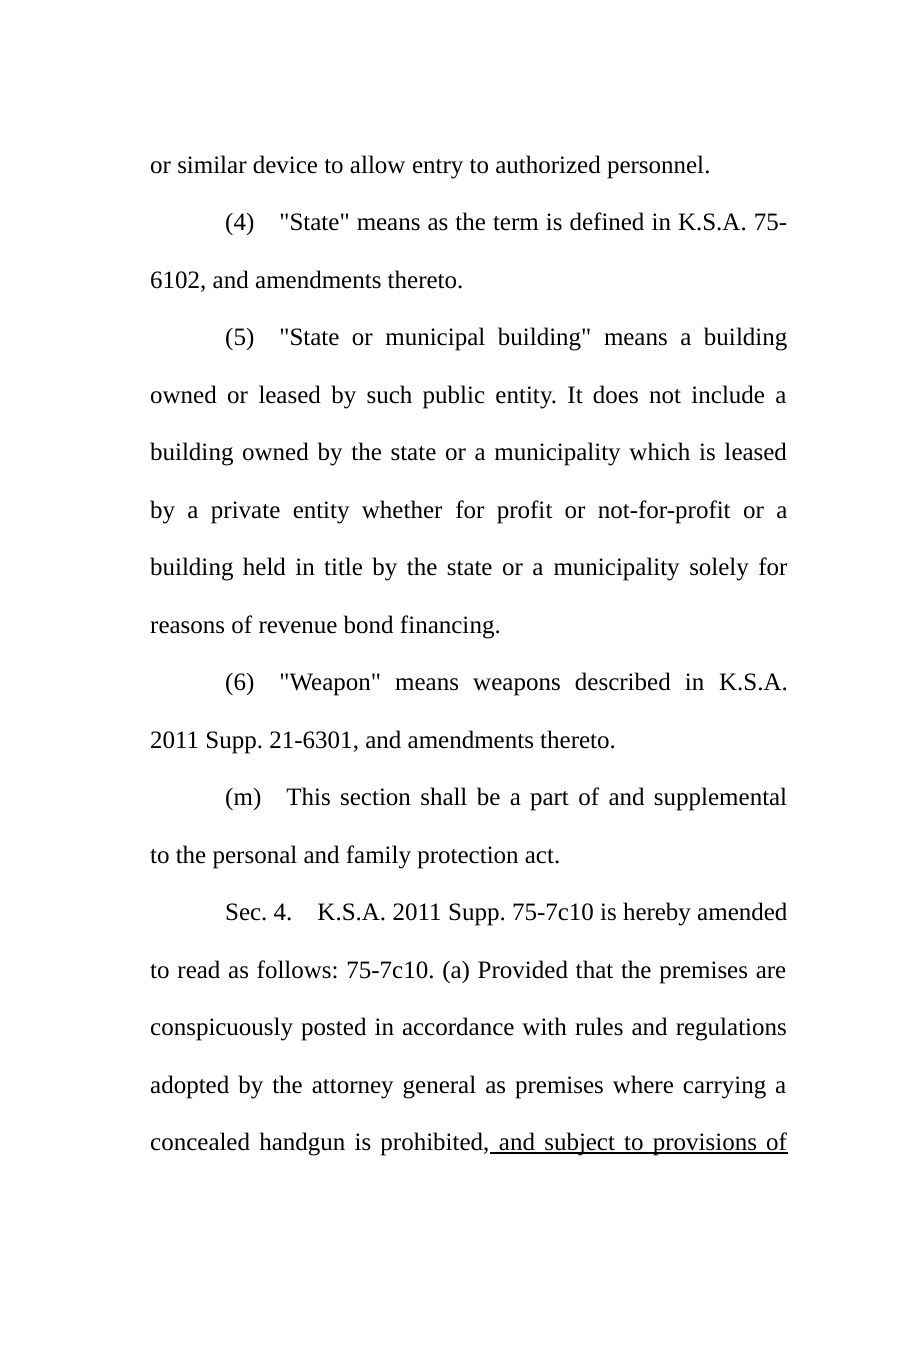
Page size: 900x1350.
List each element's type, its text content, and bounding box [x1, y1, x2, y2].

text (5) "State or municipal building" means a building owned or leased by such public entity. It does not include a building owned by the state or a municipality which is leased by a private entity whether for profit or not-for-profit or a building held in title by the state or a municipality solely for reasons of revenue bond financing. [150, 322, 787, 639]
text (6) "Weapon" means weapons described in K.S.A. 2011 Supp. 21-6301, and amendments thereto. [150, 667, 787, 754]
text (m) This section shall be a part of and supplemental to the personal and family protection act. [150, 782, 787, 869]
text or similar device to allow entry to authorized personnel. [150, 150, 787, 179]
text (4) "State" means as the term is defined in K.S.A. 75-6102, and amendments thereto. [150, 207, 787, 294]
text Sec. 4. K.S.A. 2011 Supp. 75-7c10 is hereby amended to read as follows: 75-7c10. (a) Provided that the premises are conspicuously posted in accordance with rules and regulations adopted by the attorney general as premises where carrying a concealed handgun is prohibited, and subject to provisions of [150, 897, 787, 1156]
